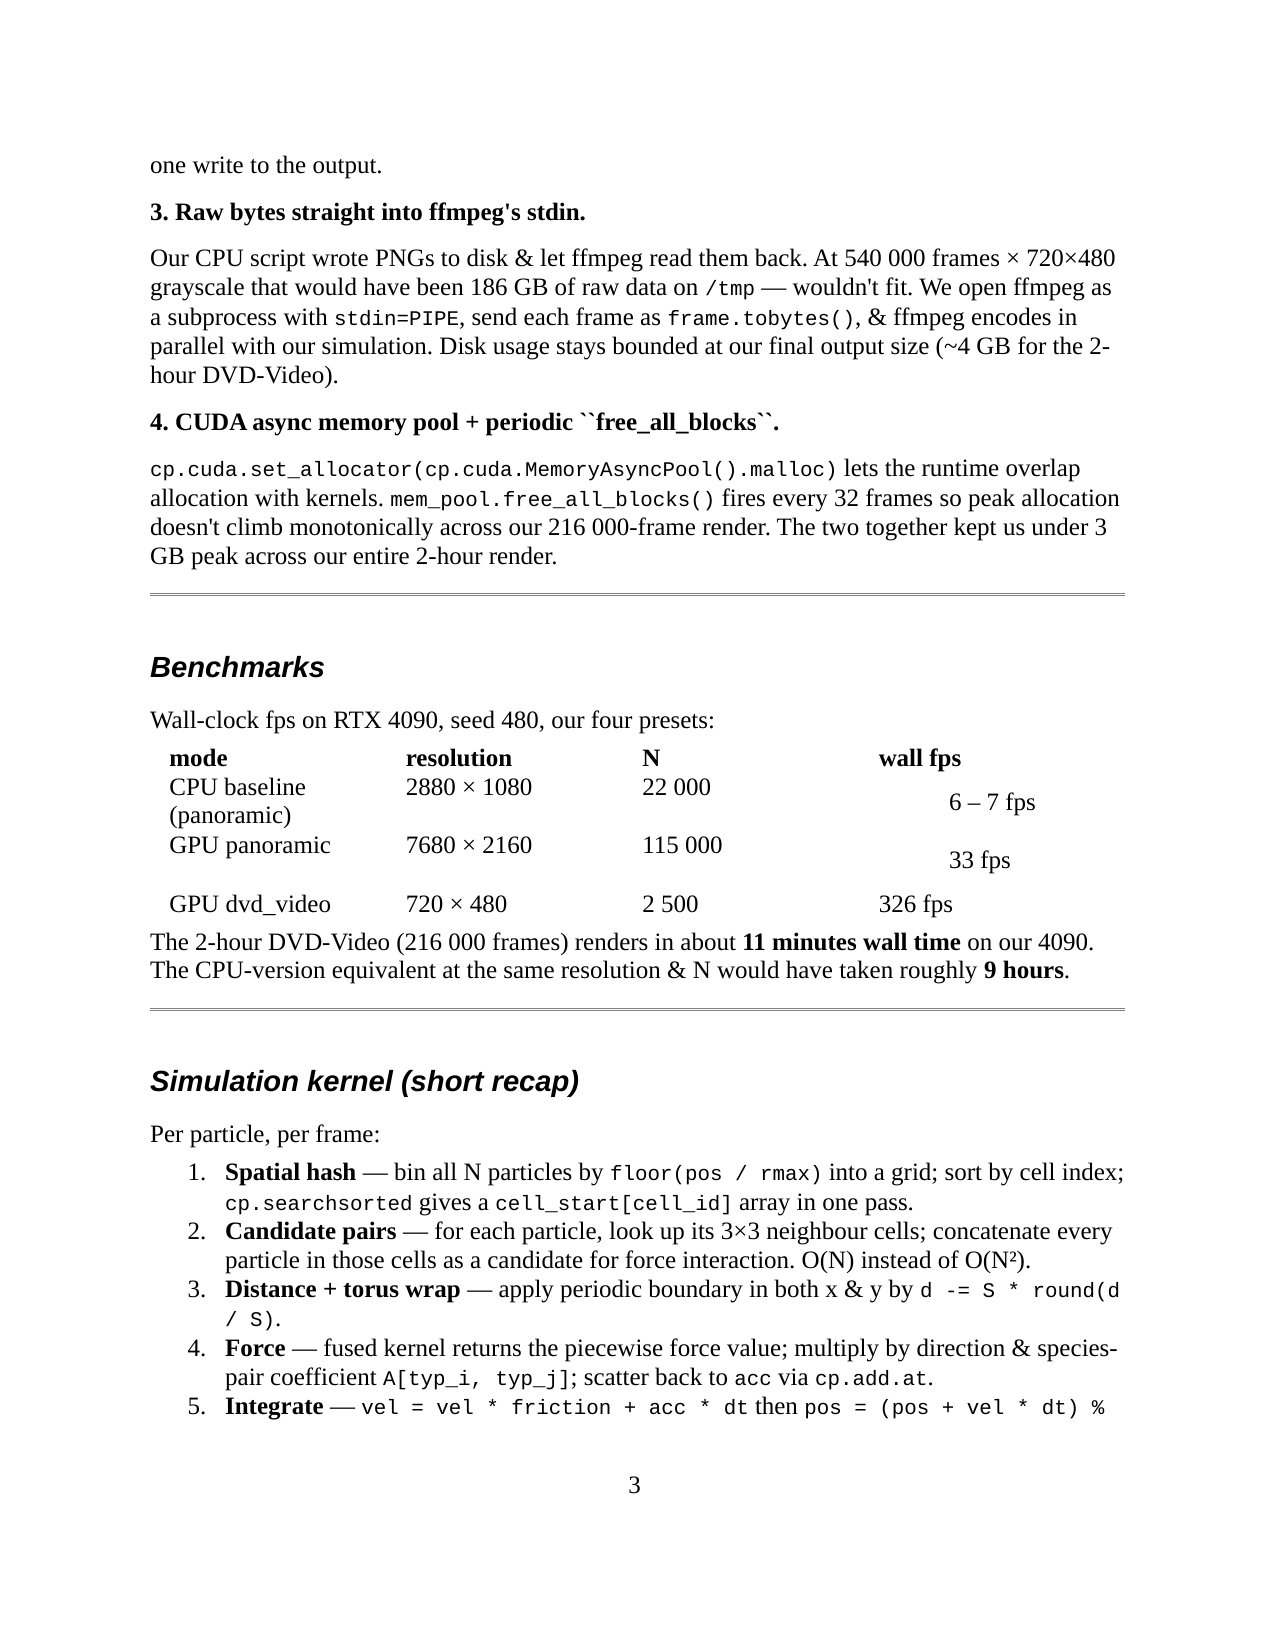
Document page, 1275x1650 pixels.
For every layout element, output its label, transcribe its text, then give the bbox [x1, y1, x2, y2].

table_header N [638, 743, 874, 772]
table_cell GPU panoramic [165, 830, 401, 889]
subtitle Benchmarks [150, 650, 1125, 684]
list Distance + torus wrap — apply periodic boundary in both x & y by d -= S * round(d / S). [187, 1274, 1125, 1333]
table_cell 326 fps [874, 889, 1110, 918]
table_header mode [165, 743, 401, 772]
table_cell GPU dvd_video [165, 889, 401, 918]
text cp.cuda.set_allocator(cp.cuda.MemoryAsyncPool().malloc) lets the runtime overlap allocation with kernels. mem_pool.free_all_blocks() fires every 32 frames so peak allocation doesn't climb monotonically across our 216 000-frame render. The two together kept us under 3 GB peak across our entire 2-hour render. [150, 453, 1125, 570]
text The 2-hour DVD-Video (216 000 frames) renders in about 11 minutes wall time on our 4090. The CPU-version equivalent at the same resolution & N would have taken roughly 9 hours. [150, 927, 1125, 984]
table_cell 2 500 [638, 889, 874, 918]
table_header wall fps [874, 743, 1110, 772]
table_cell 720 × 480 [401, 889, 637, 918]
text 3. Raw bytes straight into ffmpeg's stdin. [150, 197, 1125, 225]
text one write to the output. [150, 150, 1125, 179]
list Spatial hash — bin all N particles by floor(pos / rmax) into a grid; sort by cell index; cp.searchsorted gives a cell_start[cell_id] array in one pass. [187, 1157, 1125, 1216]
text Wall-clock fps on RTX 4090, seed 480, our four presets: [150, 705, 1125, 734]
table_cell 7680 × 2160 [401, 830, 637, 889]
table_cell 6 – 7 fps [874, 772, 1110, 830]
table_cell 115 000 [638, 830, 874, 889]
text 4. CUDA async memory pool + periodic ``free_all_blocks``. [150, 407, 1125, 435]
text Per particle, per frame: [150, 1119, 1125, 1148]
table_header resolution [401, 743, 637, 772]
table_cell 33 fps [874, 830, 1110, 889]
list Candidate pairs — for each particle, look up its 3×3 neighbour cells; concatenate every particle in those cells as a candidate for force interaction. O(N) instead of O(N²). [187, 1216, 1125, 1274]
subtitle Simulation kernel (short recap) [150, 1064, 1125, 1098]
list Integrate — vel = vel * friction + acc * dt then pos = (pos + vel * dt) % S. [187, 1391, 1125, 1421]
list Force — fused kernel returns the piecewise force value; multiply by direction & species-pair coefficient A[typ_i, typ_j]; scatter back to acc via cp.add.at. [187, 1333, 1125, 1391]
table_cell 22 000 [638, 772, 874, 830]
table_cell CPU baseline (panoramic) [165, 772, 401, 830]
text Our CPU script wrote PNGs to disk & let ffmpeg read them back. At 540 000 frames × 720×480 grayscale that would have been 186 GB of raw data on /tmp — wouldn't fit. We open ffmpeg as a subprocess with stdin=PIPE, send each frame as frame.tobytes(), & ffmpeg encodes in parallel with our simulation. Disk usage stays bounded at our final output size (~4 GB for the 2-hour DVD-Video). [150, 243, 1125, 389]
table_cell 2880 × 1080 [401, 772, 637, 830]
